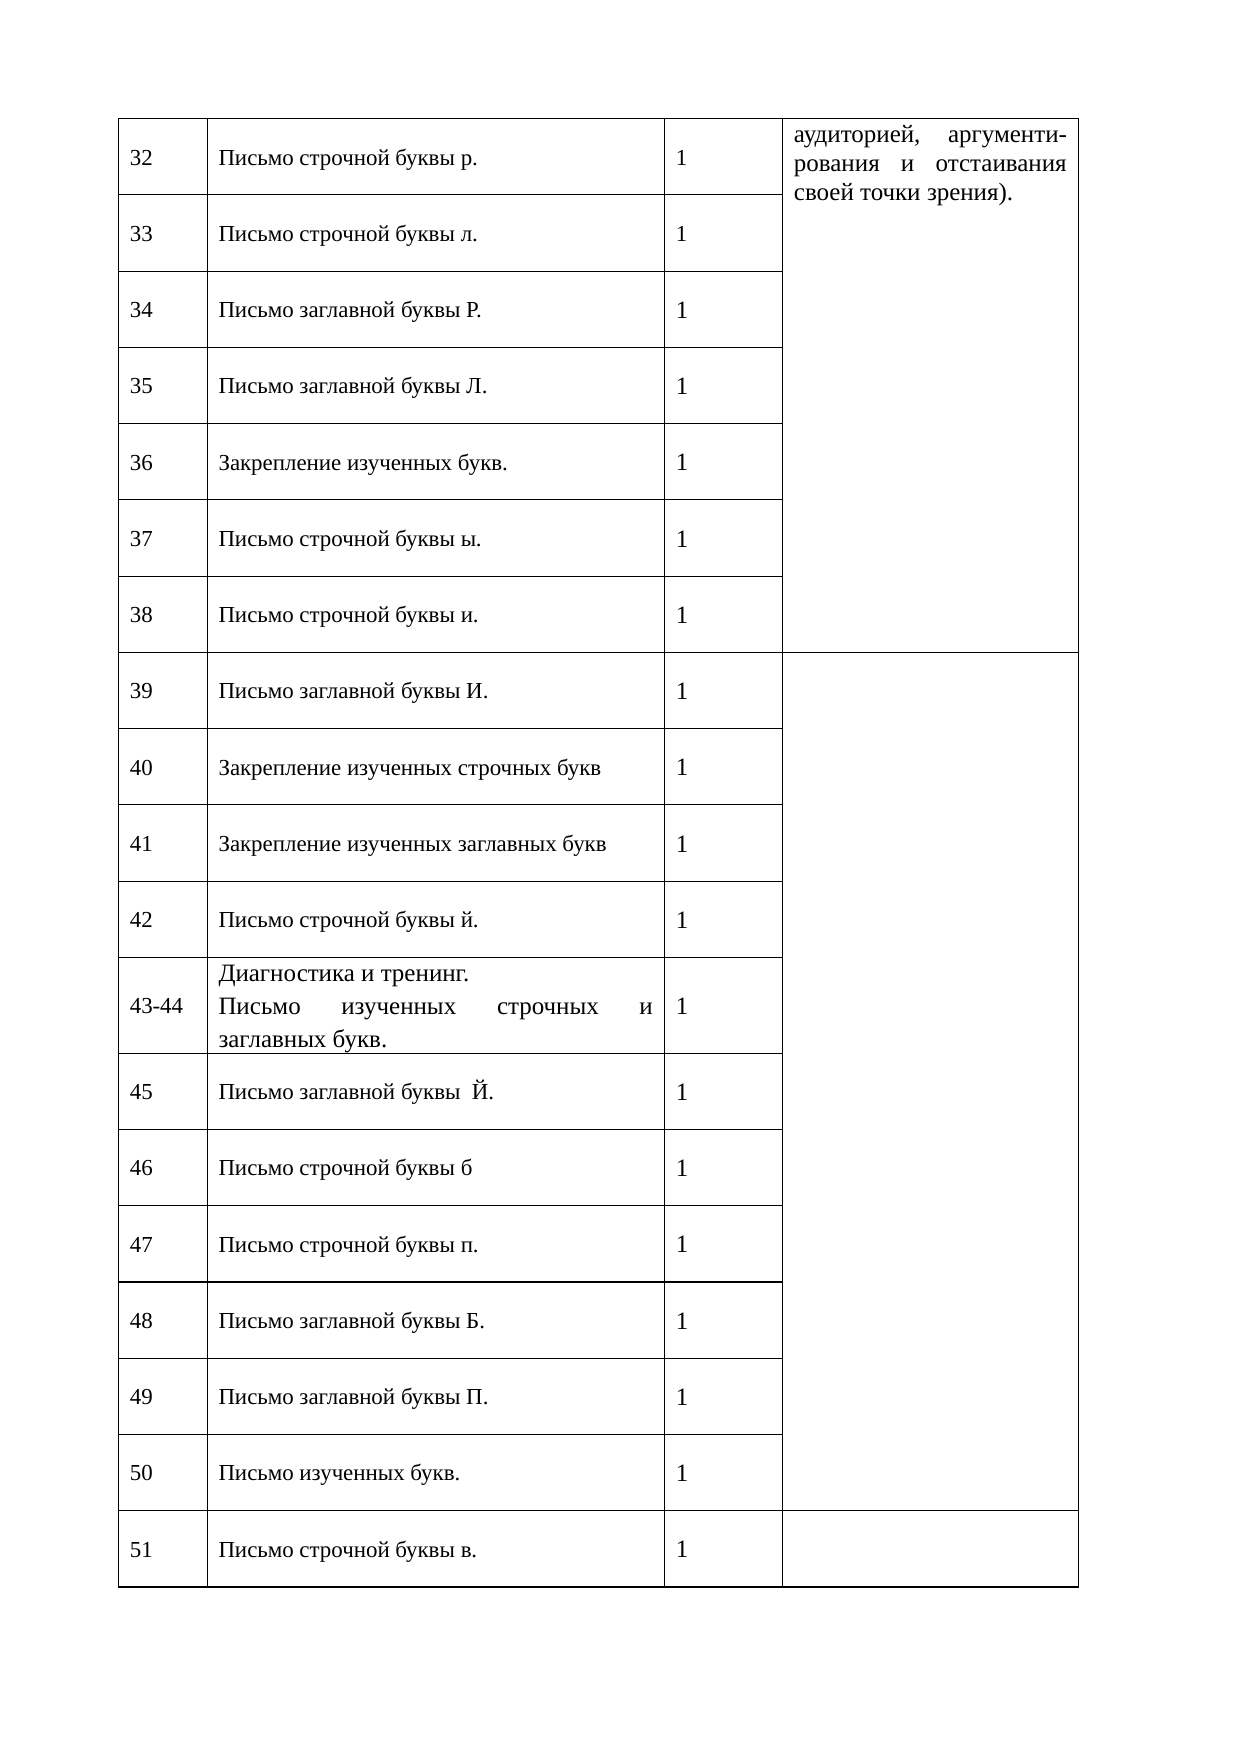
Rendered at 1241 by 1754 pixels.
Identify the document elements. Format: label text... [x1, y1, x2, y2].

table_cell 1 [665, 1054, 782, 1129]
table_cell 1 [665, 1283, 782, 1358]
table_cell 1 [665, 272, 782, 347]
table_cell 43-44 [119, 958, 207, 1053]
table_cell Письмо заглавной буквы Й. [208, 1054, 664, 1129]
table_cell Письмо изученных букв. [208, 1435, 664, 1510]
table_cell 46 [119, 1130, 207, 1205]
table_cell 1 [665, 348, 782, 423]
table_cell Письмо строчной буквы р. [208, 119, 664, 194]
table_cell Закрепление изученных букв. [208, 424, 664, 499]
table_cell 34 [119, 272, 207, 347]
table_cell 39 [119, 653, 207, 728]
table_cell Закрепление изученных заглавных букв [208, 805, 664, 881]
table_cell 1 [665, 1359, 782, 1434]
table_cell 41 [119, 805, 207, 881]
table_cell Письмо строчной буквы й. [208, 882, 664, 957]
table_cell 1 [665, 424, 782, 499]
table_cell 35 [119, 348, 207, 423]
table_cell 1 [665, 500, 782, 576]
table_cell [783, 653, 1078, 1510]
table_cell 32 [119, 119, 207, 194]
table_cell 37 [119, 500, 207, 576]
table_cell Письмо заглавной буквы И. [208, 653, 664, 728]
table_cell 36 [119, 424, 207, 499]
table_cell Письмо строчной буквы б [208, 1130, 664, 1205]
table_cell 1 [665, 653, 782, 728]
table_cell Закрепление изученных строчных букв [208, 729, 664, 804]
table_cell Письмо заглавной буквы П. [208, 1359, 664, 1434]
table_cell Письмо заглавной буквы Л. [208, 348, 664, 423]
table_cell 1 [665, 1511, 782, 1586]
table_cell 47 [119, 1206, 207, 1281]
table_cell Письмо заглавной буквы Б. [208, 1283, 664, 1358]
table_cell 1 [665, 805, 782, 881]
table_cell 1 [665, 729, 782, 804]
table_cell 40 [119, 729, 207, 804]
table_cell Письмо строчной буквы л. [208, 195, 664, 271]
table_cell Диагностика и тренинг. Письмо изученных строчных и заглавных букв. [208, 958, 664, 1053]
table_cell аудиторией, аргументи-рования и отстаивания своей точки зрения). [783, 119, 1078, 652]
table_cell 33 [119, 195, 207, 271]
table_cell Письмо строчной буквы в. [208, 1511, 664, 1586]
table_cell 50 [119, 1435, 207, 1510]
table_cell 1 [665, 1435, 782, 1510]
table_cell 1 [665, 882, 782, 957]
table_cell Письмо заглавной буквы Р. [208, 272, 664, 347]
table_cell 1 [665, 1130, 782, 1205]
table_cell 42 [119, 882, 207, 957]
table_cell 51 [119, 1511, 207, 1586]
table_cell Письмо строчной буквы и. [208, 577, 664, 652]
table_cell Письмо строчной буквы ы. [208, 500, 664, 576]
table_cell 38 [119, 577, 207, 652]
table_cell 45 [119, 1054, 207, 1129]
table_cell 1 [665, 577, 782, 652]
table_cell [783, 1511, 1078, 1586]
table_cell Письмо строчной буквы п. [208, 1206, 664, 1281]
table_cell 48 [119, 1283, 207, 1358]
table_cell 1 [665, 195, 782, 271]
table_cell 49 [119, 1359, 207, 1434]
table_cell 1 [665, 958, 782, 1053]
table_cell 1 [665, 1206, 782, 1281]
table_cell 1 [665, 119, 782, 194]
